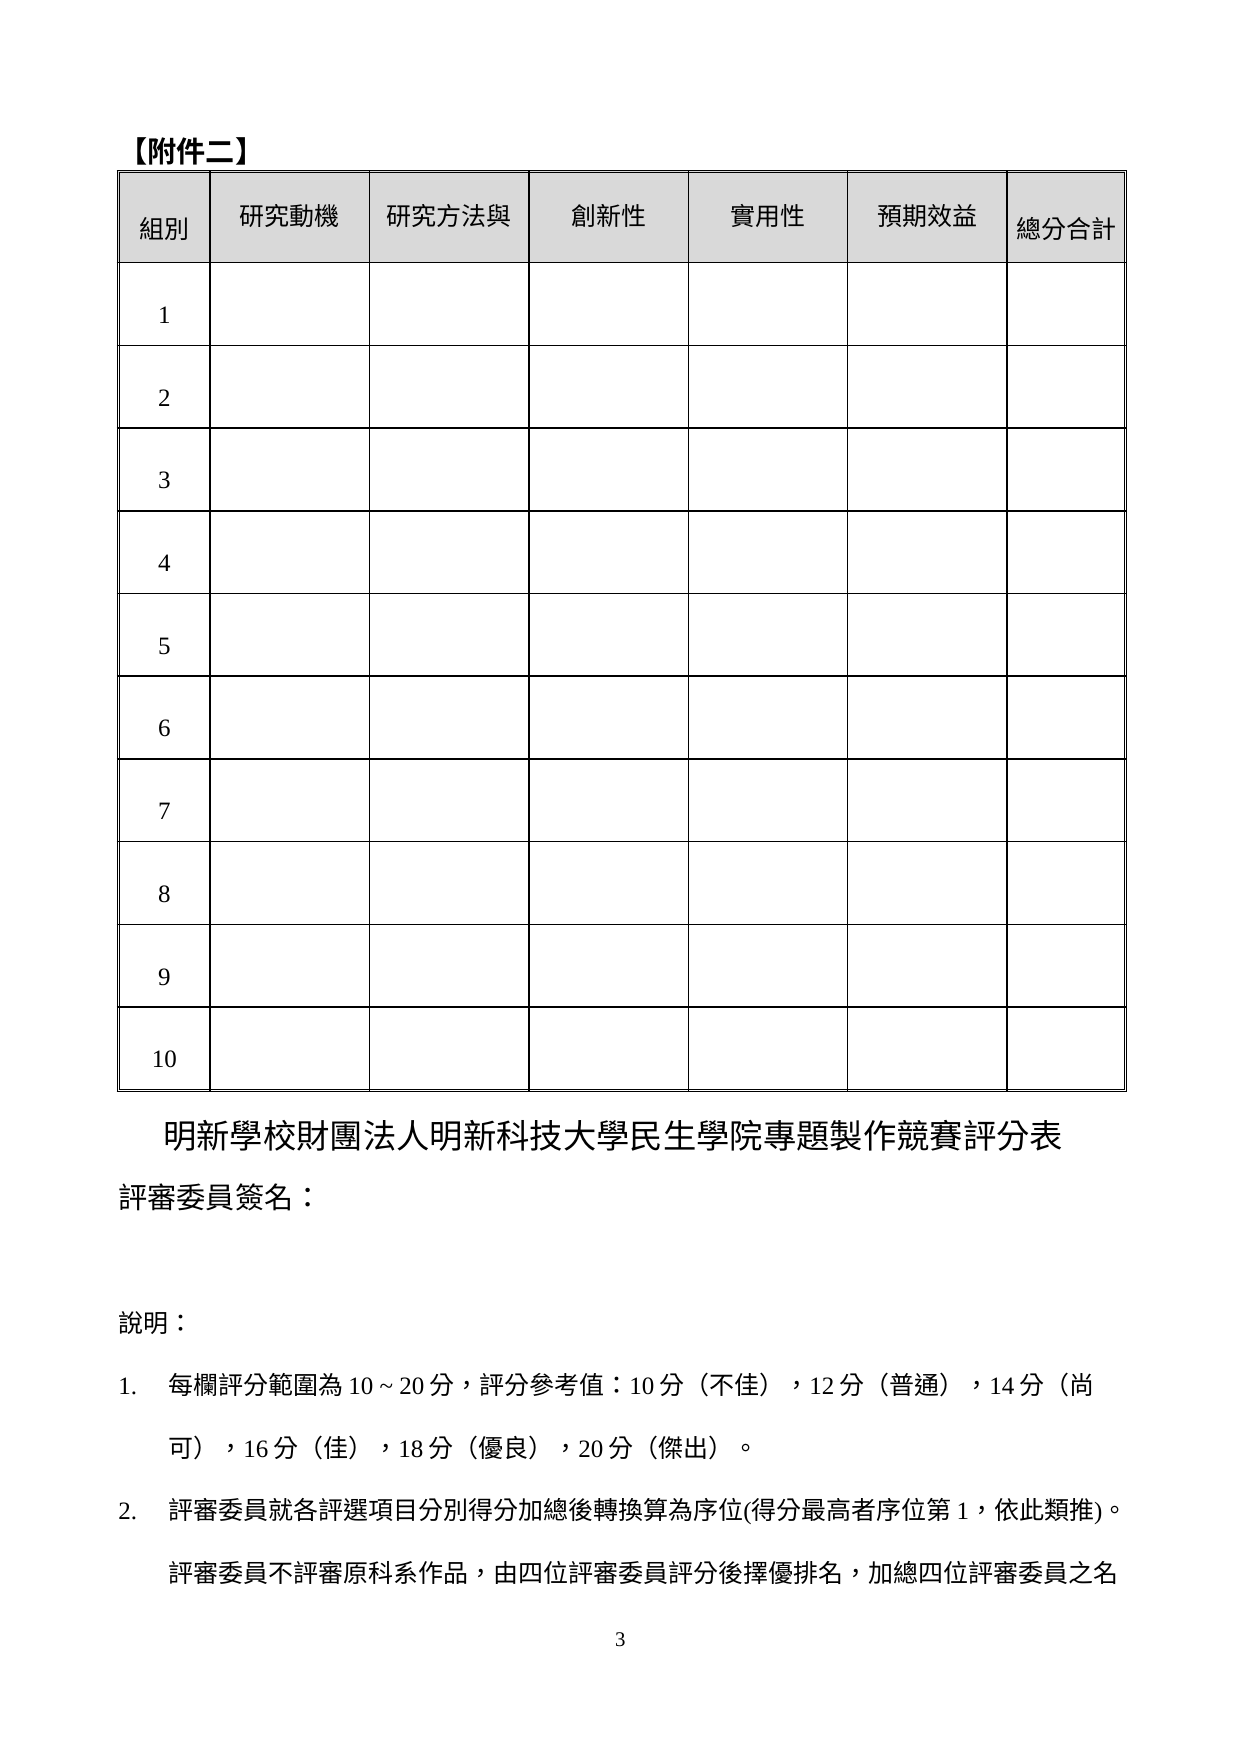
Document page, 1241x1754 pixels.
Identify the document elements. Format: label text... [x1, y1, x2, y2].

table_cell [848, 925, 1006, 1006]
table_cell [689, 925, 847, 1006]
table_cell 3 [120, 429, 209, 510]
table_cell [370, 677, 528, 758]
table_cell [1008, 925, 1124, 1006]
table_cell [1008, 842, 1124, 923]
table_cell 2 [120, 346, 209, 427]
table_cell [530, 1008, 688, 1089]
table_cell [211, 1008, 369, 1089]
table_cell [370, 346, 528, 427]
table_cell [689, 429, 847, 510]
table_cell [211, 925, 369, 1006]
table_cell [1008, 429, 1124, 510]
table_cell 6 [120, 677, 209, 758]
text 說明： [118, 1279, 1122, 1342]
table_cell [530, 842, 688, 923]
text 明新學校財團法人明新科技大學民生學院專題製作競賽評分表 [118, 1092, 1107, 1154]
list 評審委員就各評選項目分別得分加總後轉換算為序位(得分最高者序位第1，依此類推)。評審委員不評審原科系作品，由四位評審委員評分後擇優排名，加總四位評審委員之名次總和，以序位總和最低依序為第一名、第二名、第三名，若序位總和相同者，以總分高低決定名次，另可擇優取佳作數名，頒發獎狀以資鼓勵。評審委員亦可視競賽實際狀況採「從缺」之決議。 [118, 1467, 1122, 1592]
table_cell [211, 346, 369, 427]
table_cell 4 [120, 512, 209, 593]
text 評審委員簽名： [118, 1154, 1122, 1217]
table_cell [689, 346, 847, 427]
table_cell [370, 263, 528, 344]
table_cell [689, 677, 847, 758]
table_header 創新性 (20%) [530, 173, 688, 262]
table_header 組別 [120, 173, 209, 262]
table_cell [689, 760, 847, 841]
table_cell [1008, 346, 1124, 427]
table_cell 1 [120, 263, 209, 344]
table_cell [848, 429, 1006, 510]
table_cell [1008, 760, 1124, 841]
table_cell [370, 512, 528, 593]
table_cell [689, 1008, 847, 1089]
table_cell [370, 925, 528, 1006]
table_header 實用性 (20%) [689, 173, 847, 262]
table_cell [848, 263, 1006, 344]
table_cell 5 [120, 594, 209, 675]
table_cell [211, 429, 369, 510]
table_cell [1008, 1008, 1124, 1089]
table_cell [530, 594, 688, 675]
table_cell [370, 1008, 528, 1089]
table_cell [530, 677, 688, 758]
table_cell [848, 1008, 1006, 1089]
table_cell [848, 512, 1006, 593]
table_cell [530, 760, 688, 841]
table_cell [530, 263, 688, 344]
text 【附件二】 [118, 108, 1122, 170]
table_cell [689, 512, 847, 593]
table_cell [530, 346, 688, 427]
table_cell 7 [120, 760, 209, 841]
table_cell [370, 429, 528, 510]
table_cell [1008, 677, 1124, 758]
table_cell [370, 594, 528, 675]
table_cell [848, 594, 1006, 675]
table_cell [530, 429, 688, 510]
table_cell [370, 842, 528, 923]
list 每欄評分範圍為10 ~ 20分，評分參考值：10分（不佳），12分（普通），14分（尚可），16分（佳），18分（優良），20分（傑出）。 [118, 1342, 1122, 1467]
table_cell [1008, 263, 1124, 344]
table_cell [530, 925, 688, 1006]
table_header 研究動機(20%) [211, 173, 369, 262]
table_header 總分合計 [1008, 173, 1124, 262]
table_cell [848, 346, 1006, 427]
table_cell [211, 512, 369, 593]
table_cell [211, 594, 369, 675]
table_cell [530, 512, 688, 593]
table_cell [848, 760, 1006, 841]
table_cell [1008, 594, 1124, 675]
table_cell [211, 677, 369, 758]
table_cell [689, 263, 847, 344]
table_header 研究方法與 過程(20%) [370, 173, 528, 262]
table_cell [848, 677, 1006, 758]
table_cell [211, 760, 369, 841]
table_cell 10 [120, 1008, 209, 1089]
table_cell [689, 594, 847, 675]
table_cell [370, 760, 528, 841]
table_cell 8 [120, 842, 209, 923]
table_cell [211, 842, 369, 923]
table_header 預期效益(20%) [848, 173, 1006, 262]
table_cell [1008, 512, 1124, 593]
table_cell [689, 842, 847, 923]
table_cell 9 [120, 925, 209, 1006]
table_cell [848, 842, 1006, 923]
table_cell [211, 263, 369, 344]
